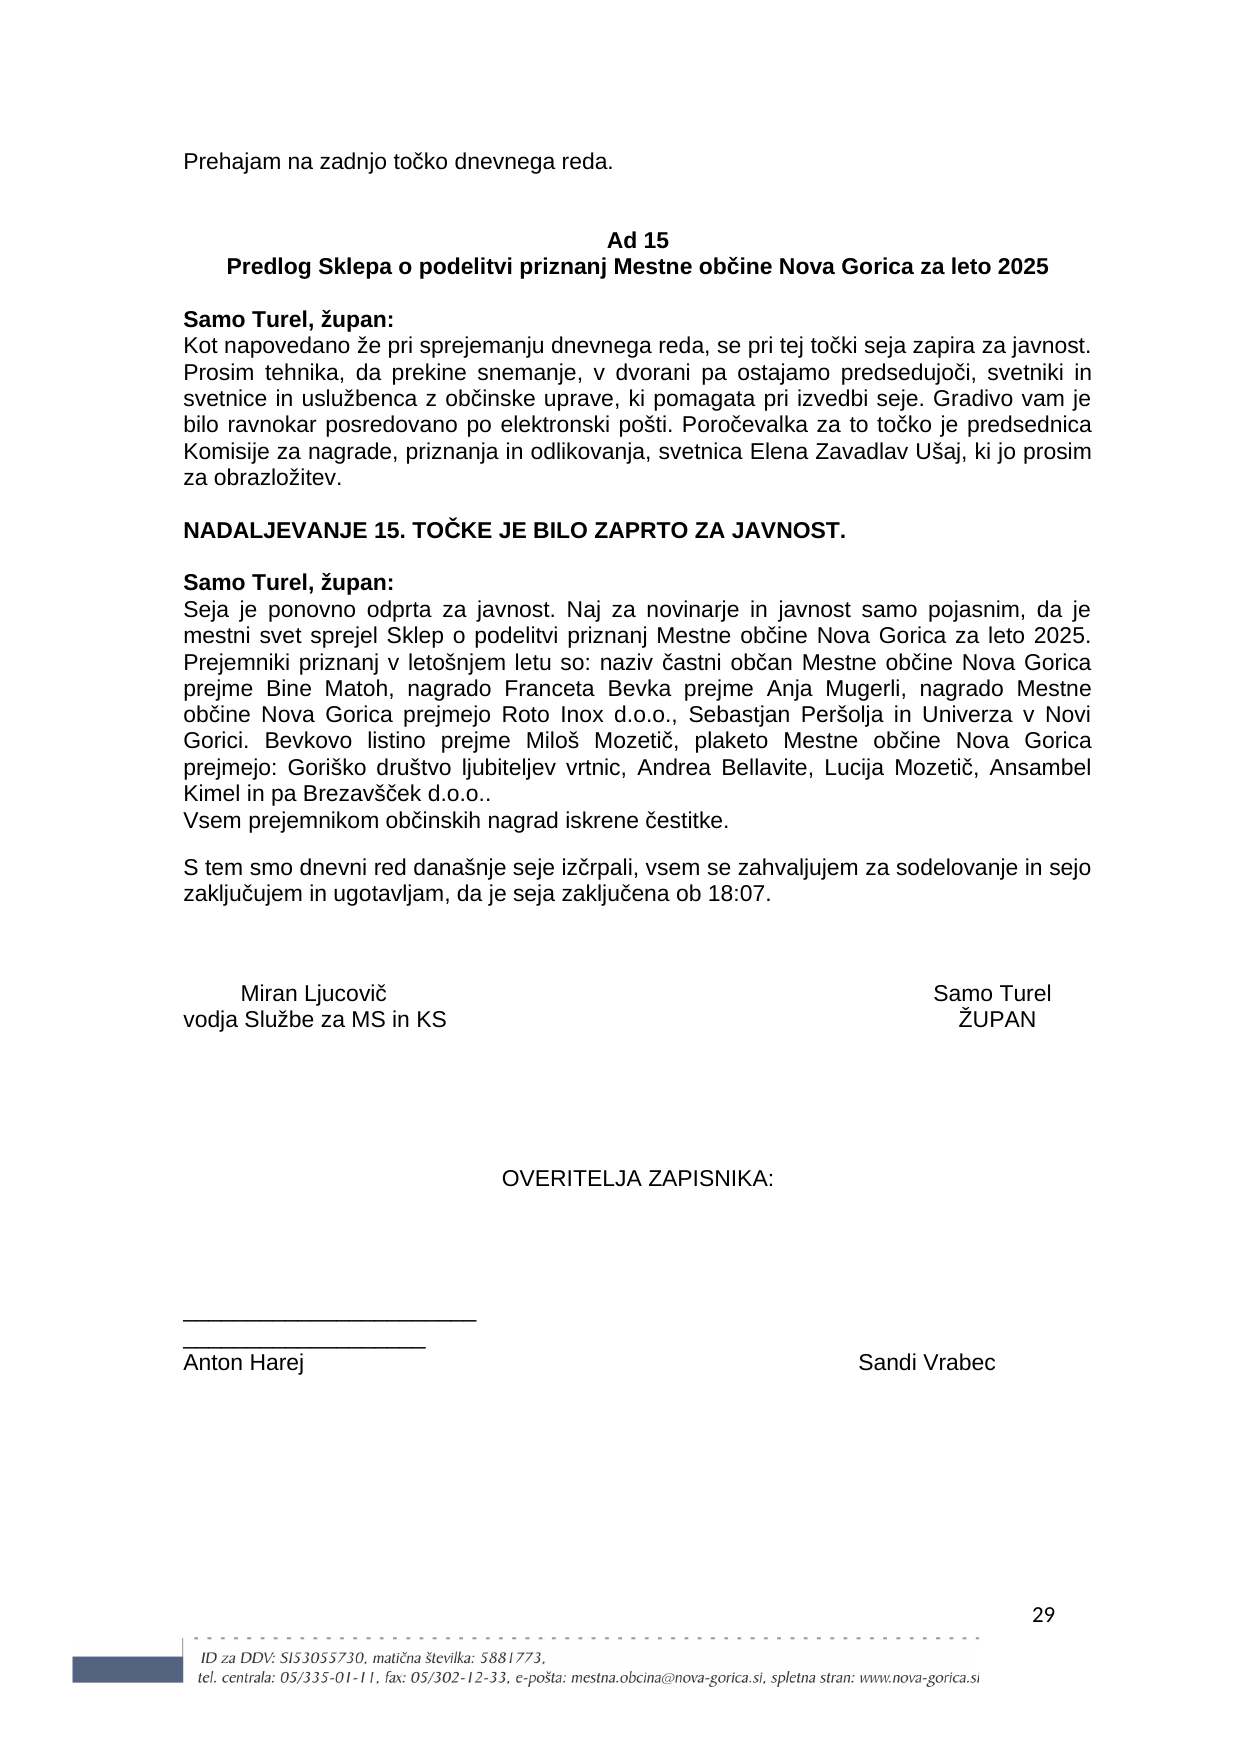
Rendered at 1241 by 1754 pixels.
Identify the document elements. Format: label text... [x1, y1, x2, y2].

text NADALJEVANJE 15. TOČKE JE BILO ZAPRTO ZA JAVNOST. [183, 517, 1092, 543]
text S tem smo dnevni red današnje seje izčrpali, vsem se zahvaljujem za sodelovanje in sejo zaključujem in ugotavljam, da je seja zaključena ob 18:07. [183, 854, 1092, 906]
text Vsem prejemnikom občinskih nagrad iskrene čestitke. [183, 807, 1092, 833]
text _______________________ ___________________ [183, 1296, 1092, 1349]
text Prehajam na zadnjo točko dnevnega reda. [183, 148, 1092, 174]
text Seja je ponovno odprta za javnost. Naj za novinarje in javnost samo pojasnim, da je mestni svet sprejel Sklep o podelitvi priznanj Mestne občine Nova Gorica za leto 2025. Prejemniki priznanj v letošnjem letu so: naziv častni občan Mestne občine Nova Gorica prejme Bine Matoh, nagrado Franceta Bevka prejme Anja Mugerli, nagrado Mestne občine Nova Gorica prejmejo Roto Inox d.o.o., Sebastjan Peršolja in Univerza v Novi Gorici. Bevkovo listino prejme Miloš Mozetič, plaketo Mestne občine Nova Gorica prejmejo: Goriško društvo ljubiteljev vrtnic, Andrea Bellavite, Lucija Mozetič, Ansambel Kimel in pa Brezavšček d.o.o.. [183, 596, 1092, 807]
text Miran Ljucovič Samo Turel [183, 980, 1092, 1006]
text Ad 15 [183, 227, 1092, 253]
text Samo Turel, župan: [183, 306, 1092, 332]
text Kot napovedano že pri sprejemanju dnevnega reda, se pri tej točki seja zapira za javnost. Prosim tehnika, da prekine snemanje, v dvorani pa ostajamo predsedujoči, svetniki in svetnice in uslužbenca z občinske uprave, ki pomagata pri izvedbi seje. Gradivo vam je bilo ravnokar posredovano po elektronski pošti. Poročevalka za to točko je predsednica Komisije za nagrade, priznanja in odlikovanja, svetnica Elena Zavadlav Ušaj, ki jo prosim za obrazložitev. [183, 332, 1092, 490]
text Samo Turel, župan: [183, 569, 1092, 596]
text Anton Harej Sandi Vrabec [183, 1349, 1092, 1375]
text OVERITELJA ZAPISNIKA: [183, 1164, 1092, 1191]
text Predlog Sklepa o podelitvi priznanj Mestne občine Nova Gorica za leto 2025 [183, 253, 1092, 279]
text vodja Službe za MS in KS ŽUPAN [183, 1006, 1092, 1033]
